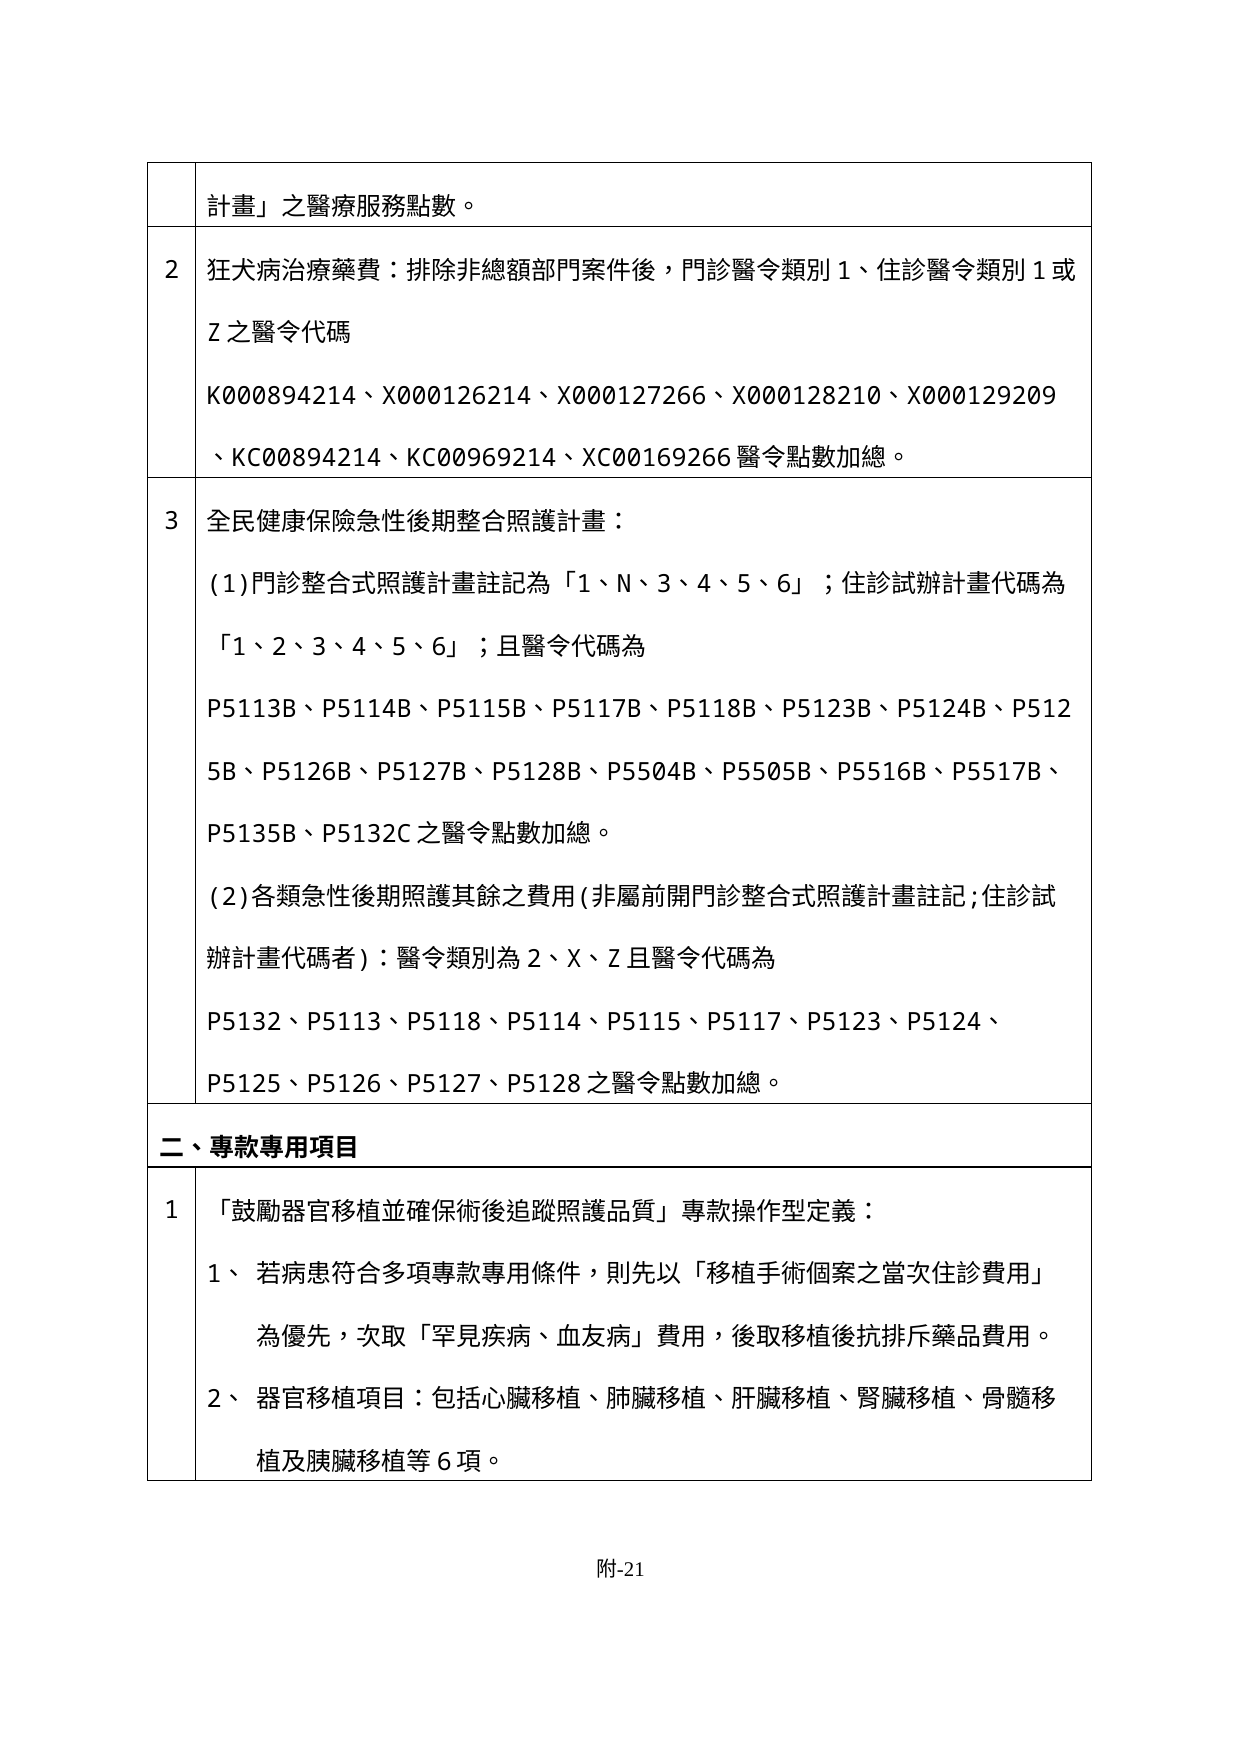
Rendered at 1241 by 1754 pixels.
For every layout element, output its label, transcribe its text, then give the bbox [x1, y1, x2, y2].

table_cell 1 [148, 1168, 195, 1480]
table_cell 2 [148, 227, 195, 477]
table_cell 狂犬病治療藥費：排除非總額部門案件後，門診醫令類別1、住診醫令類別1或Z之醫令代碼K000894214、X000126214、X000127266、X000128210、X000129209、KC00894214、KC00969214、XC00169266醫令點數加總。 [196, 227, 1091, 477]
table_cell 計畫」之醫療服務點數。 [196, 163, 1091, 226]
table_cell [148, 163, 195, 226]
table_cell 二、專款專用項目 [148, 1104, 1091, 1166]
table_cell 3 [148, 478, 195, 1103]
table_cell 全民健康保險急性後期整合照護計畫： (1)門診整合式照護計畫註記為「1、N、3、4、5、6」；住診試辦計畫代碼為「1、2、3、4、5、6」；且醫令代碼為P5113B、P5114B、P5115B、P5117B、P5118B、P5123B、P5124B、P5125B、P5126B、P5127B、P5128B、P5504B、P5505B、P5516B、P5517B、P5135B、P5132C之醫令點數加總。 (2)各類急性後期照護其餘之費用(非屬前開門診整合式照護計畫註記;住診試辦計畫代碼者)：醫令類別為2、X、Z且醫令代碼為P5132、P5113、P5118、P5114、P5115、P5117、P5123、P5124、 P5125、P5126、P5127、P5128之醫令點數加總。 [196, 478, 1091, 1103]
table_cell 「鼓勵器官移植並確保術後追蹤照護品質」專款操作型定義： 若病患符合多項專款專用條件，則先以「移植手術個案之當次住診費用」為優先，次取「罕見疾病、血友病」費用，後取移植後抗排斥藥品費用。 器官移植項目：包括心臟移植、肺臟移植、肝臟移植、腎臟移植、骨髓移植及胰臟移植等6項。 器官移植專款費用涵蓋範圍： 移植手術個案之當次住診費用：移植手術個案係指當次手術包含下列任一項醫令—心臟移植(68035B)、肺臟移植(68037B-單側)、肺臟移植(68047B-雙側)、肝臟移植(75020B)、腎臟移植(76020B)、骨髓移植(94201B、94202B、94204B、94206B、94207B)、胰臟移植(75418B)、腸移植(73049B)。 器官移植捐贈手術個案之當次住診費用：捐贈手術個案係指與受贈者分開申報之當次手術包含下列任一醫令—心臟摘取(68034B)、肺臟摘取(68038B)、屍體肝臟摘取(75021B)、活體肝臟摘取(75022B)、屍體腎臟摘取(76018B)、活體腎臟摘取(76019B)、屍體胰臟摘取(75419B)、骨髓移植-抽髓(94205B)、腸摘取(73050B)、腹腔鏡活體捐肝摘取(75034B)及腹腔鏡活體捐腎切除術(76036B)。 移植術後門住診追蹤之抗排斥藥費：門住診申報案件應符合下列主次診斷及抗排斥藥醫令碼之醫令點數加總，該案件如屬前開住院案件，因當次住院皆已計入，不再計算抗排斥藥費。 主次診斷：腎臟移植術後(ICD-10-CM/PCS為Z940)、心臟移植術後(ICD-10-CM/PCS為Z941、Z943)、肺臟移植術後(ICD-10-CM/PCS為Z942-Z943)、肝臟移植術後(ICD-10-CM/PCS為Z944)、胰臟移植術後(ICD-10-CM/PCS為Z9483)、骨髓移植術後(ICD-10-CM/PCS為Z9481、Z9484)、腸移植術後(ICD-10-CM/PCS為Z9482)、腎臟移植併發症(ICD-10-CM/PCS為T861)、肝臟移植併發症(ICD-10-CM/PCS為T864)、心臟移植併發症(T862-T863)、肺臟移植併發症(ICD-10-CM/PCS為T863、T8681)、胰臟移植併發症(ICD-10-CM/PCS為T8689)、骨髓移植併發症(ICD-10-CM/PCS為T860)、腸移植併發症(ICD-10-CM/PCS為T86850-T86859)。 抗排斥藥之藥品醫令碼 醫令類別為1或Z ATC碼為L04AA03、L04AA04、L04AA06、LO4AH01、LO4AH02、L04AD02、L04AD01。 HBIG免疫球蛋白(ATC碼為J06BB04)限定肝臟移植病人(主次診斷ICD-10-CM/PCS為Z944、T864)之術後使用。 [196, 1168, 1091, 1480]
